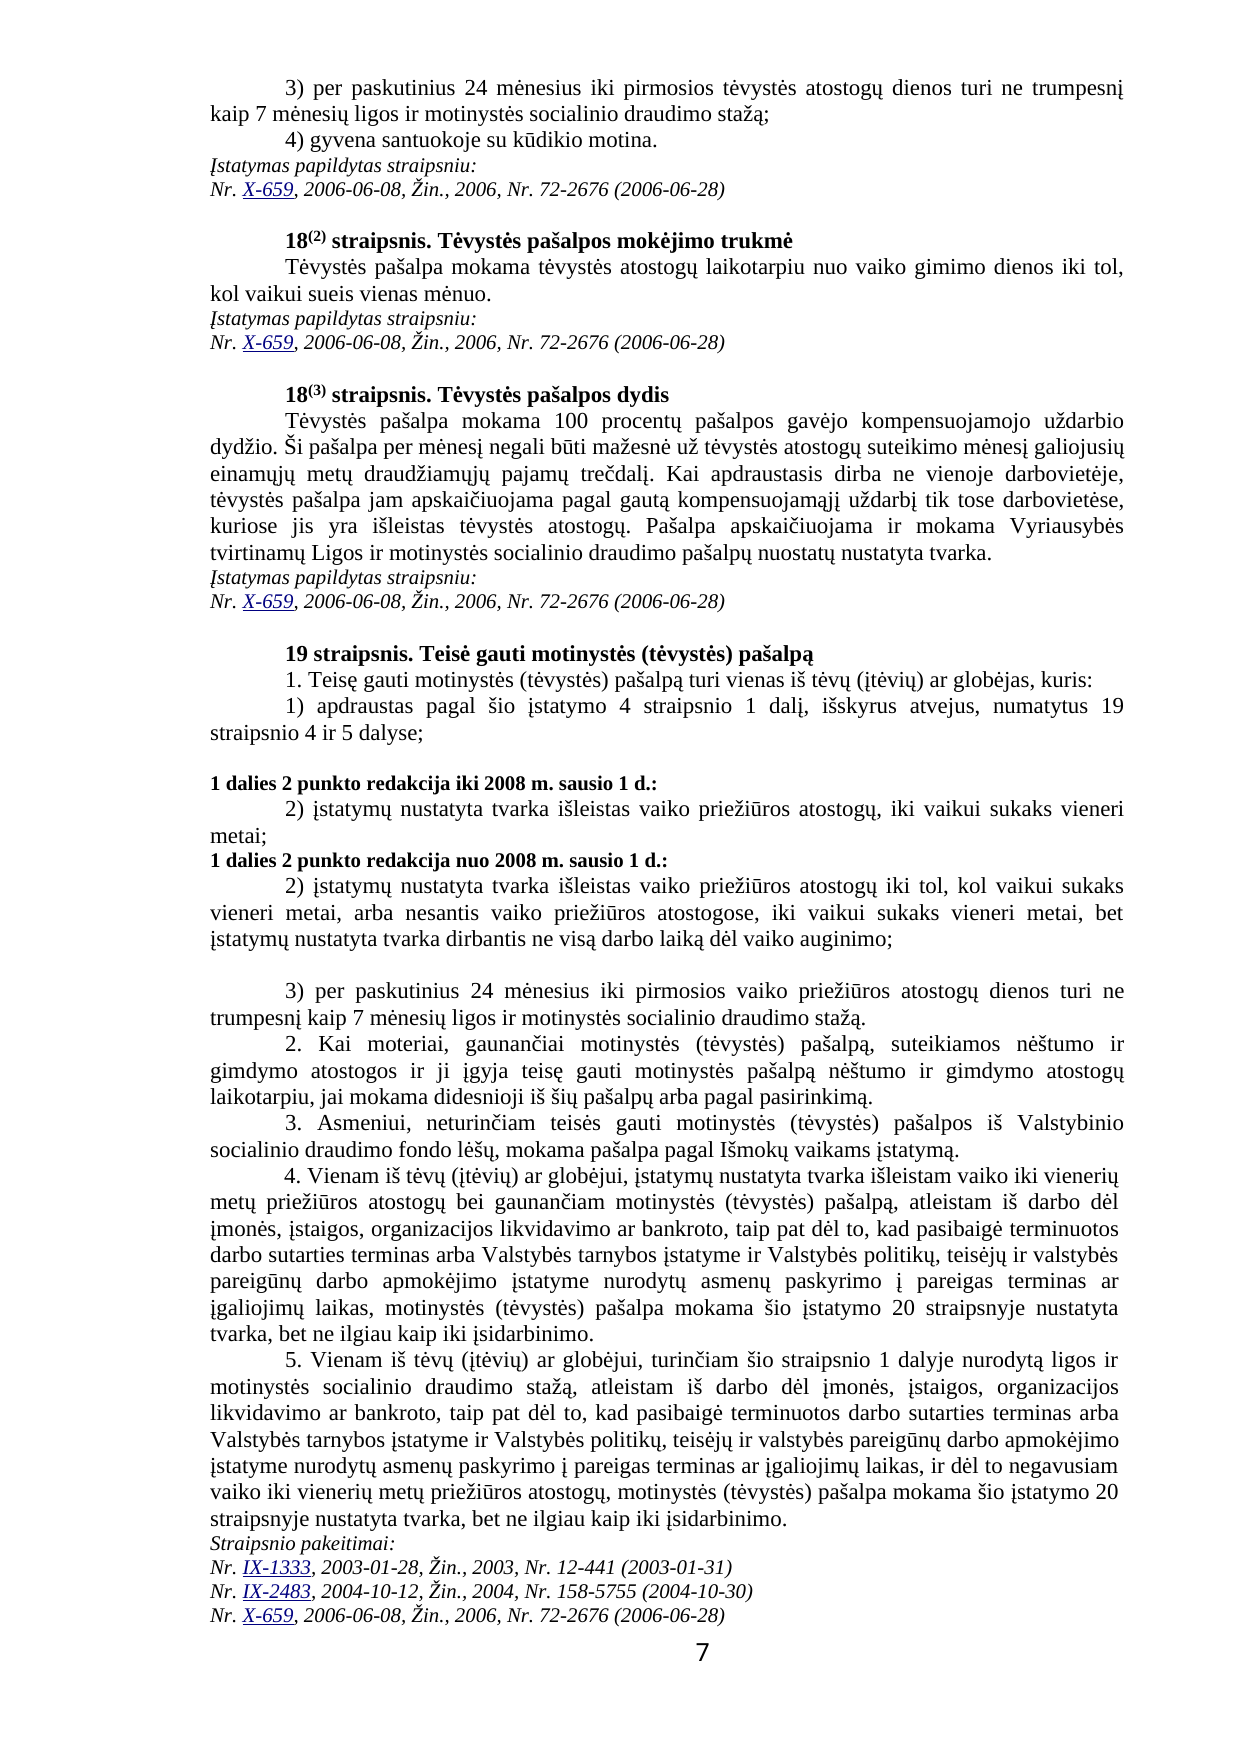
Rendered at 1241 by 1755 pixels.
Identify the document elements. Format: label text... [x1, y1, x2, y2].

text 19 straipsnis. Teisė gauti motinystės (tėvystės) pašalpą [210, 639, 1126, 666]
text Nr. X-659, 2006-06-08, Žin., 2006, Nr. 72-2676 (2006-06-28) [210, 589, 1120, 613]
text 1 dalies 2 punkto redakcija nuo 2008 m. sausio 1 d.: [210, 848, 1126, 872]
text 1 dalies 2 punkto redakcija iki 2008 m. sausio 1 d.: [210, 771, 1126, 795]
text 4) gyvena santuokoje su kūdikio motina. [210, 126, 1126, 153]
text Straipsnio pakeitimai: [210, 1531, 1126, 1555]
text 18(2) straipsnis. Tėvystės pašalpos mokėjimo trukmė [210, 227, 1126, 253]
text Tėvystės pašalpa mokama 100 procentų pašalpos gavėjo kompensuojamojo uždarbio dydžio. Ši pašalpa per mėnesį negali būti mažesnė už tėvystės atostogų suteikimo mėnesį galiojusių einamųjų metų draudžiamųjų pajamų trečdalį. Kai apdraustasis dirba ne vienoje darbovietėje, tėvystės pašalpa jam apskaičiuojama pagal gautą kompensuojamąjį uždarbį tik tose darbovietėse, kuriose jis yra išleistas tėvystės atostogų. Pašalpa apskaičiuojama ir mokama Vyriausybės tvirtinamų Ligos ir motinystės socialinio draudimo pašalpų nuostatų nustatyta tvarka. [210, 407, 1126, 565]
text Tėvystės pašalpa mokama tėvystės atostogų laikotarpiu nuo vaiko gimimo dienos iki tol, kol vaikui sueis vienas mėnuo. [210, 253, 1126, 306]
text 3) per paskutinius 24 mėnesius iki pirmosios vaiko priežiūros atostogų dienos turi ne trumpesnį kaip 7 mėnesių ligos ir motinystės socialinio draudimo stažą. [210, 978, 1126, 1030]
text 2) įstatymų nustatyta tvarka išleistas vaiko priežiūros atostogų iki tol, kol vaikui sukaks vieneri metai, arba nesantis vaiko priežiūros atostogose, iki vaikui sukaks vieneri metai, bet įstatymų nustatyta tvarka dirbantis ne visą darbo laiką dėl vaiko auginimo; [210, 872, 1126, 951]
text 1) apdraustas pagal šio įstatymo 4 straipsnio 1 dalį, išskyrus atvejus, numatytus 19 straipsnio 4 ir 5 dalyse; [210, 692, 1126, 745]
text Nr. X-659, 2006-06-08, Žin., 2006, Nr. 72-2676 (2006-06-28) [210, 330, 1120, 354]
text Nr. X-659, 2006-06-08, Žin., 2006, Nr. 72-2676 (2006-06-28) [210, 177, 1120, 201]
text Įstatymas papildytas straipsniu: [210, 565, 1126, 589]
text Nr. X-659, 2006-06-08, Žin., 2006, Nr. 72-2676 (2006-06-28) [210, 1603, 1120, 1627]
text 2) įstatymų nustatyta tvarka išleistas vaiko priežiūros atostogų, iki vaikui sukaks vieneri metai; [210, 795, 1126, 848]
text 3) per paskutinius 24 mėnesius iki pirmosios tėvystės atostogų dienos turi ne trumpesnį kaip 7 mėnesių ligos ir motinystės socialinio draudimo stažą; [210, 73, 1126, 126]
text 1. Teisę gauti motinystės (tėvystės) pašalpą turi vienas iš tėvų (įtėvių) ar globėjas, kuris: [210, 666, 1126, 692]
text 2. Kai moteriai, gaunančiai motinystės (tėvystės) pašalpą, suteikiamos nėštumo ir gimdymo atostogos ir ji įgyja teisę gauti motinystės pašalpą nėštumo ir gimdymo atostogų laikotarpiu, jai mokama didesnioji iš šių pašalpų arba pagal pasirinkimą. [210, 1030, 1126, 1109]
text 18(3) straipsnis. Tėvystės pašalpos dydis [210, 381, 1120, 407]
text 4. Vienam iš tėvų (įtėvių) ar globėjui, įstatymų nustatyta tvarka išleistam vaiko iki vienerių metų priežiūros atostogų bei gaunančiam motinystės (tėvystės) pašalpą, atleistam iš darbo dėl įmonės, įstaigos, organizacijos likvidavimo ar bankroto, taip pat dėl to, kad pasibaigė terminuotos darbo sutarties terminas arba Valstybės tarnybos įstatyme ir Valstybės politikų, teisėjų ir valstybės pareigūnų darbo apmokėjimo įstatyme nurodytų asmenų paskyrimo į pareigas terminas ar įgaliojimų laikas, motinystės (tėvystės) pašalpa mokama šio įstatymo 20 straipsnyje nustatyta tvarka, bet ne ilgiau kaip iki įsidarbinimo. [210, 1162, 1120, 1347]
text Įstatymas papildytas straipsniu: [210, 153, 1126, 177]
text 3. Asmeniui, neturinčiam teisės gauti motinystės (tėvystės) pašalpos iš Valstybinio socialinio draudimo fondo lėšų, mokama pašalpa pagal Išmokų vaikams įstatymą. [210, 1109, 1126, 1162]
text 5. Vienam iš tėvų (įtėvių) ar globėjui, turinčiam šio straipsnio 1 dalyje nurodytą ligos ir motinystės socialinio draudimo stažą, atleistam iš darbo dėl įmonės, įstaigos, organizacijos likvidavimo ar bankroto, taip pat dėl to, kad pasibaigė terminuotos darbo sutarties terminas arba Valstybės tarnybos įstatyme ir Valstybės politikų, teisėjų ir valstybės pareigūnų darbo apmokėjimo įstatyme nurodytų asmenų paskyrimo į pareigas terminas ar įgaliojimų laikas, ir dėl to negavusiam vaiko iki vienerių metų priežiūros atostogų, motinystės (tėvystės) pašalpa mokama šio įstatymo 20 straipsnyje nustatyta tvarka, bet ne ilgiau kaip iki įsidarbinimo. [210, 1347, 1120, 1531]
text Nr. IX-2483, 2004-10-12, Žin., 2004, Nr. 158-5755 (2004-10-30) [210, 1579, 1120, 1603]
text Įstatymas papildytas straipsniu: [210, 306, 1126, 330]
text Nr. IX-1333, 2003-01-28, Žin., 2003, Nr. 12-441 (2003-01-31) [210, 1555, 1120, 1579]
